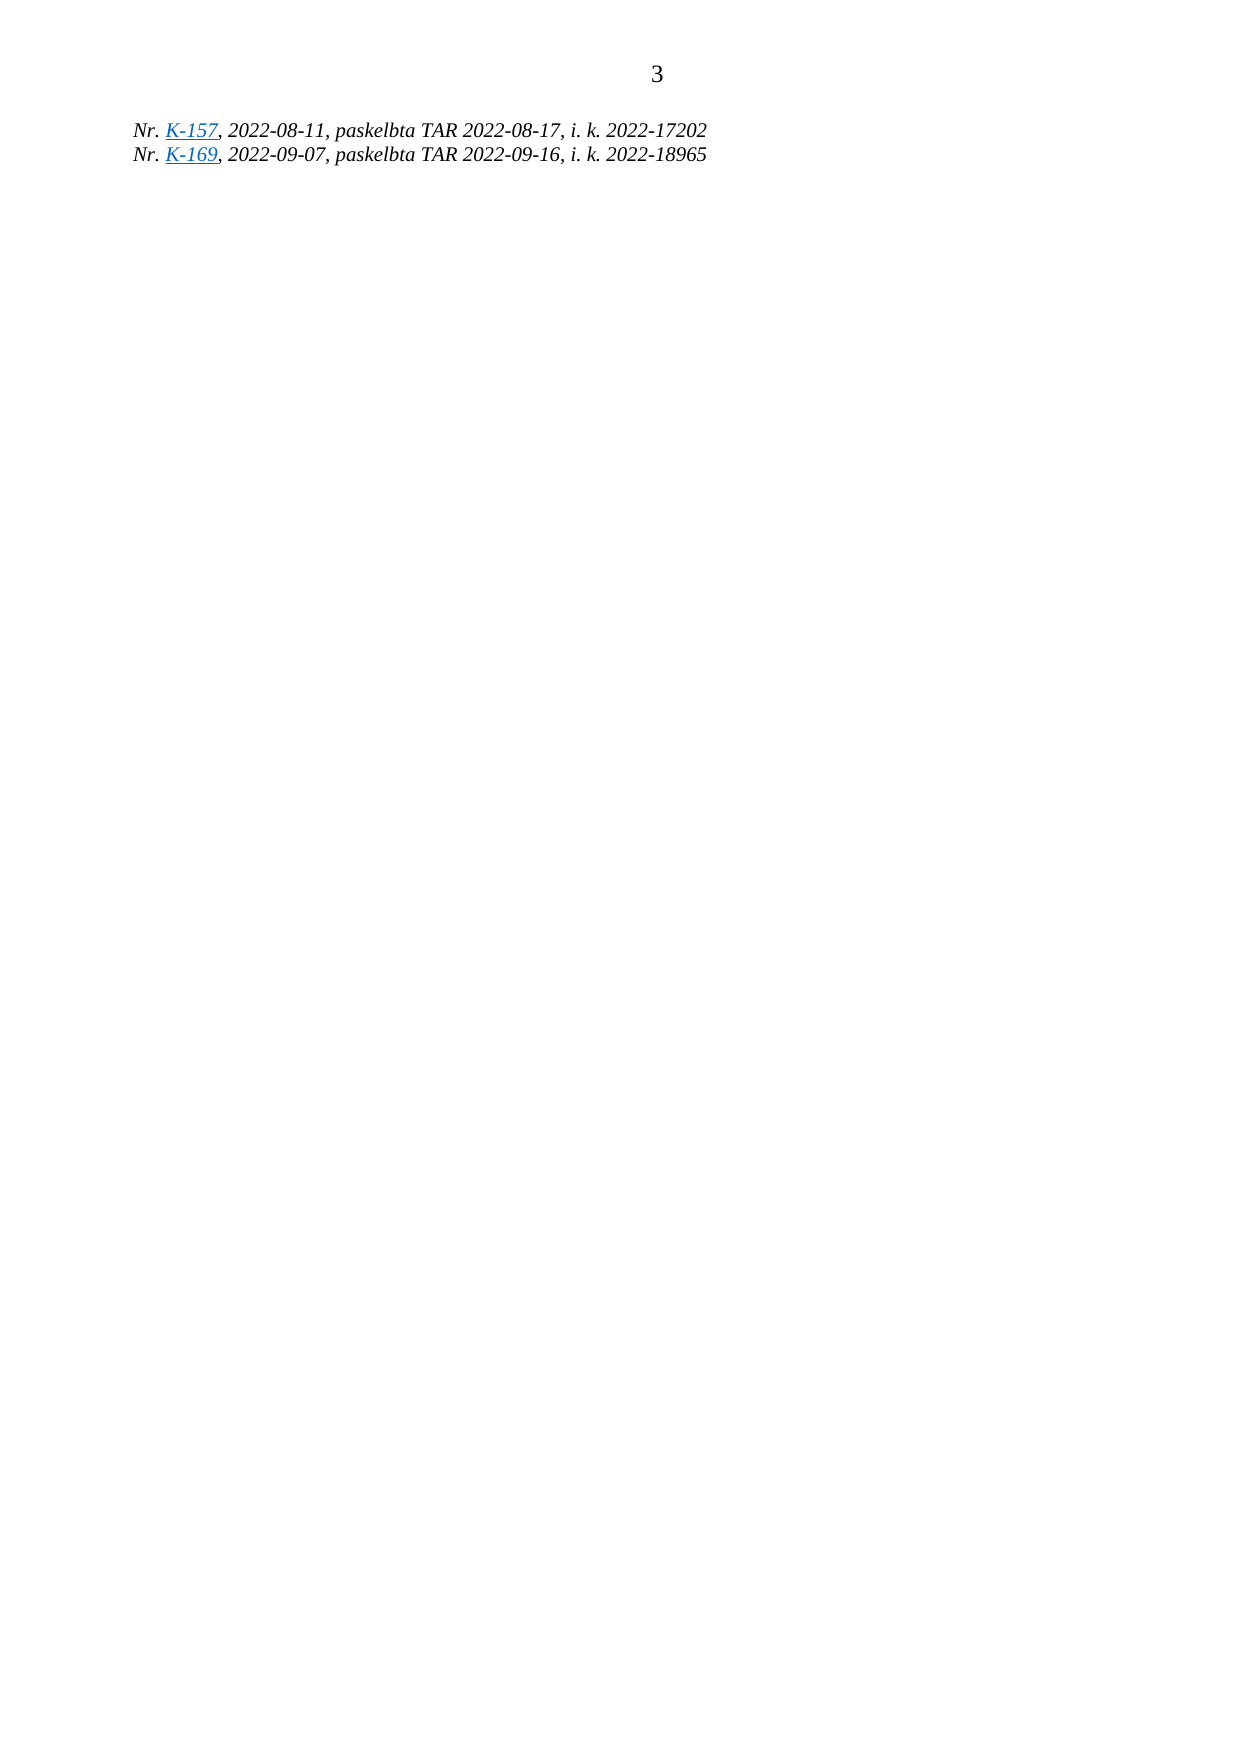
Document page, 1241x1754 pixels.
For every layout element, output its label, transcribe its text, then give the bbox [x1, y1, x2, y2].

text Nr. K-157, 2022-08-11, paskelbta TAR 2022-08-17, i. k. 2022-17202 [133, 118, 1181, 142]
text Nr. K-169, 2022-09-07, paskelbta TAR 2022-09-16, i. k. 2022-18965 [133, 142, 1181, 166]
